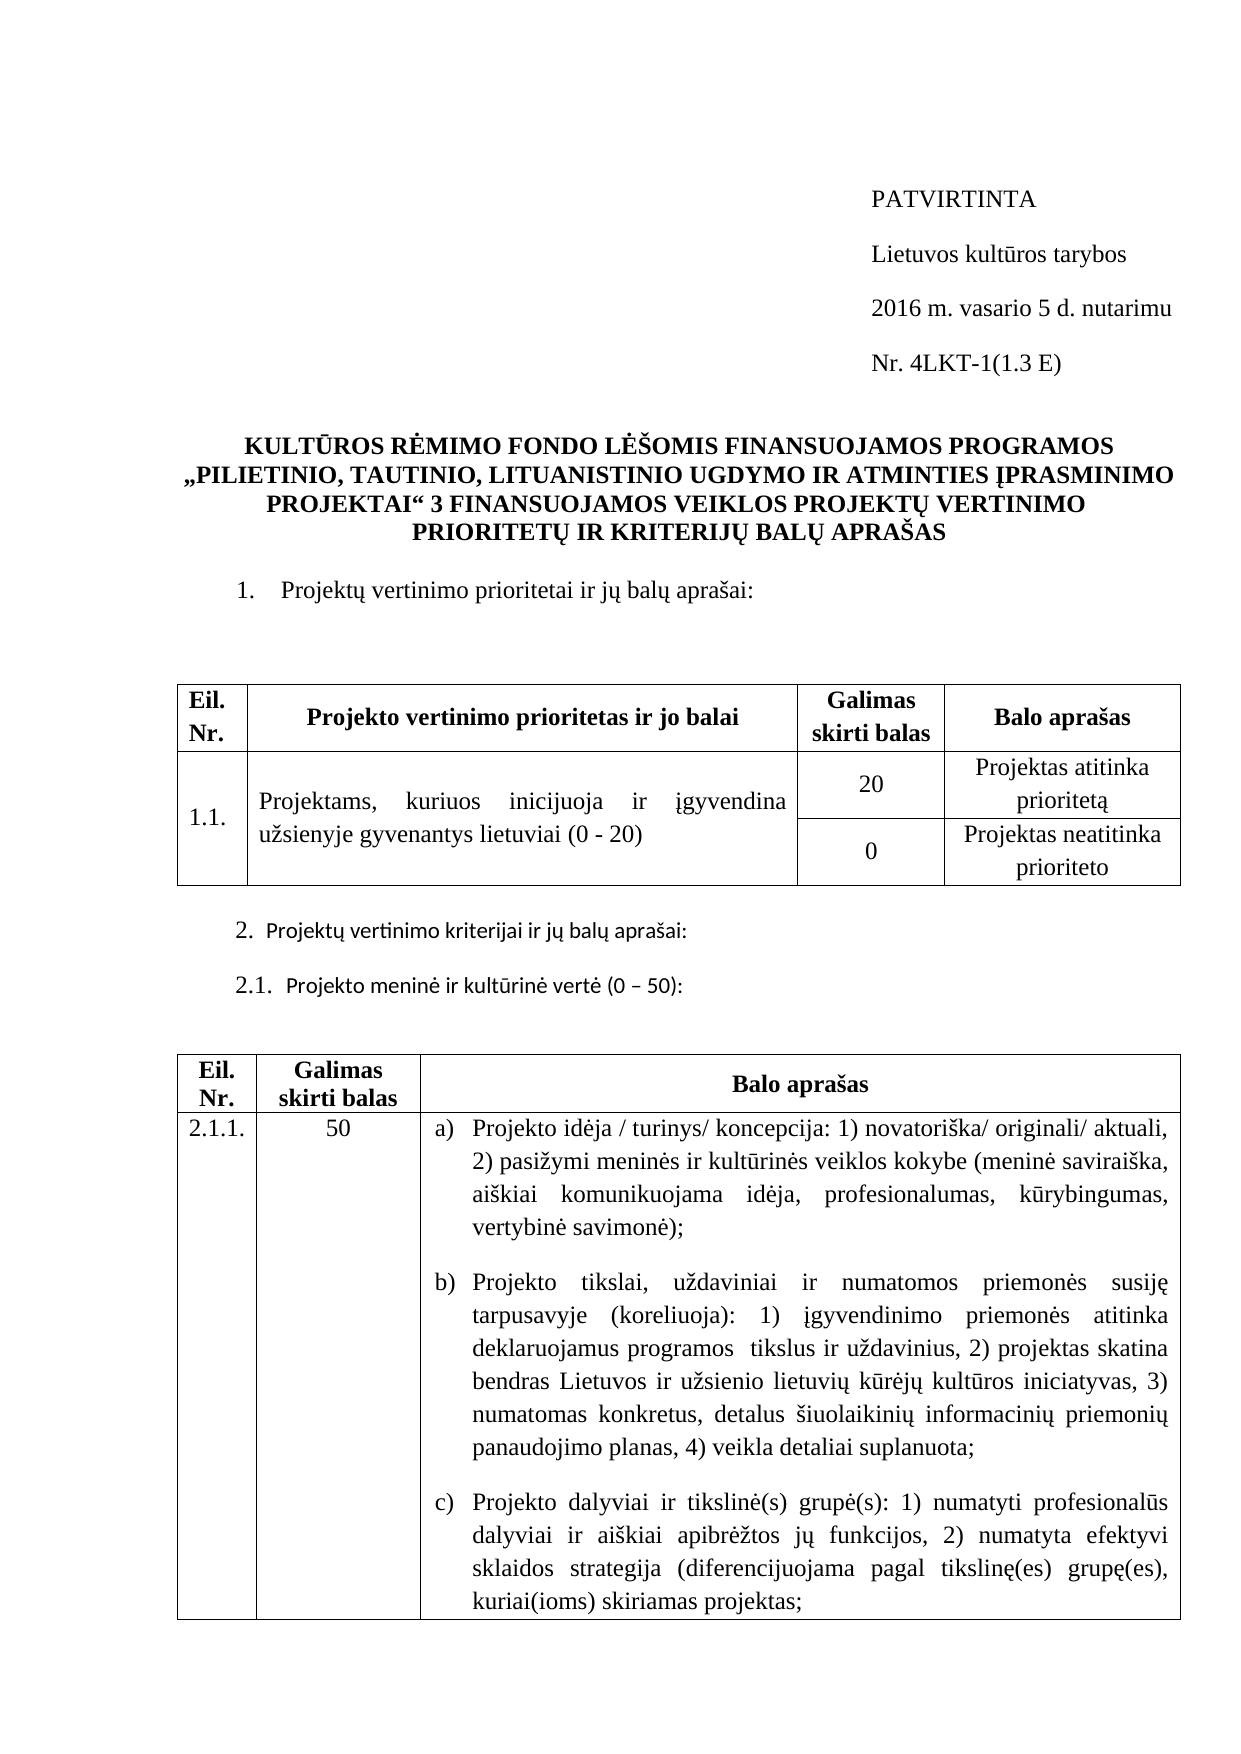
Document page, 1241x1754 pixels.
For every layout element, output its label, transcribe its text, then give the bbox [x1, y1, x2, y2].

table_cell Projektas atitinka prioritetą [945, 752, 1180, 818]
text 2016 m. vasario 5 d. nutarimu [177, 293, 1181, 322]
table_cell 1.1. [178, 752, 247, 885]
table_header Balo aprašas [945, 685, 1180, 751]
text 1. Projektų vertinimo prioritetai ir jų balų aprašai: [236, 575, 1181, 604]
text 2. Projektų vertinimo kriterijai ir jų balų aprašai: [235, 915, 1181, 944]
table_cell 0 [798, 819, 944, 885]
table_cell Projektas neatitinka prioriteto [945, 819, 1180, 885]
text PRIORITETŲ IR KRITERIJŲ BALŲ APRAŠAS [177, 517, 1181, 546]
text 2.1. Projekto meninė ir kultūrinė vertė (0 – 50): [235, 970, 1181, 999]
table_header Galimas skirti balas [257, 1055, 420, 1112]
table_header Galimas skirti balas [798, 685, 944, 751]
table_cell 2.1.1. [178, 1113, 256, 1619]
table_cell 20 [798, 752, 944, 818]
text KULTŪROS RĖMIMO FONDO LĖŠOMIS FINANSUOJAMOS PROGRAMOS „PILIETINIO, TAUTINIO, LITUANISTINIO UGDYMO IR ATMINTIES ĮPRASMINIMO PROJEKTAI“ 3 FINANSUOJAMOS VEIKLOS PROJEKTŲ VERTINIMO [177, 431, 1181, 517]
text Lietuvos kultūros tarybos [177, 239, 1181, 267]
table_header Eil. Nr. [178, 1055, 256, 1112]
table_cell 50 [257, 1113, 420, 1619]
text PATVIRTINTA [177, 184, 1181, 213]
table_header Balo aprašas [421, 1055, 1180, 1112]
table_cell a) Projekto idėja / turinys/ koncepcija: 1) novatoriška/ originali/ aktuali, 2) pasižymi meninės ir kultūrinės veiklos kokybe (meninė saviraiška, aiškiai komunikuojama idėja, profesionalumas, kūrybingumas, vertybinė savimonė); b) Projekto tikslai, uždaviniai ir numatomos priemonės susiję tarpusavyje (koreliuoja): 1) įgyvendinimo priemonės atitinka deklaruojamus programos tikslus ir uždavinius, 2) projektas skatina bendras Lietuvos ir užsienio lietuvių kūrėjų kultūros iniciatyvas, 3) numatomas konkretus, detalus šiuolaikinių informacinių priemonių panaudojimo planas, 4) veikla detaliai suplanuota; c) Projekto dalyviai ir tikslinė(s) grupė(s): 1) numatyti profesionalūs dalyviai ir aiškiai apibrėžtos jų funkcijos, 2) numatyta efektyvi sklaidos strategija (diferencijuojama pagal tikslinę(es) grupę(es), kuriai(ioms) skiriamas projektas; [421, 1113, 1180, 1619]
table_header Projekto vertinimo prioritetas ir jo balai [248, 685, 797, 751]
table_header Eil. Nr. [178, 685, 247, 751]
table_cell Projektams, kuriuos inicijuoja ir įgyvendina užsienyje gyvenantys lietuviai (0 - 20) [248, 752, 797, 885]
text Nr. 4LKT-1(1.3 E) [177, 348, 1181, 377]
